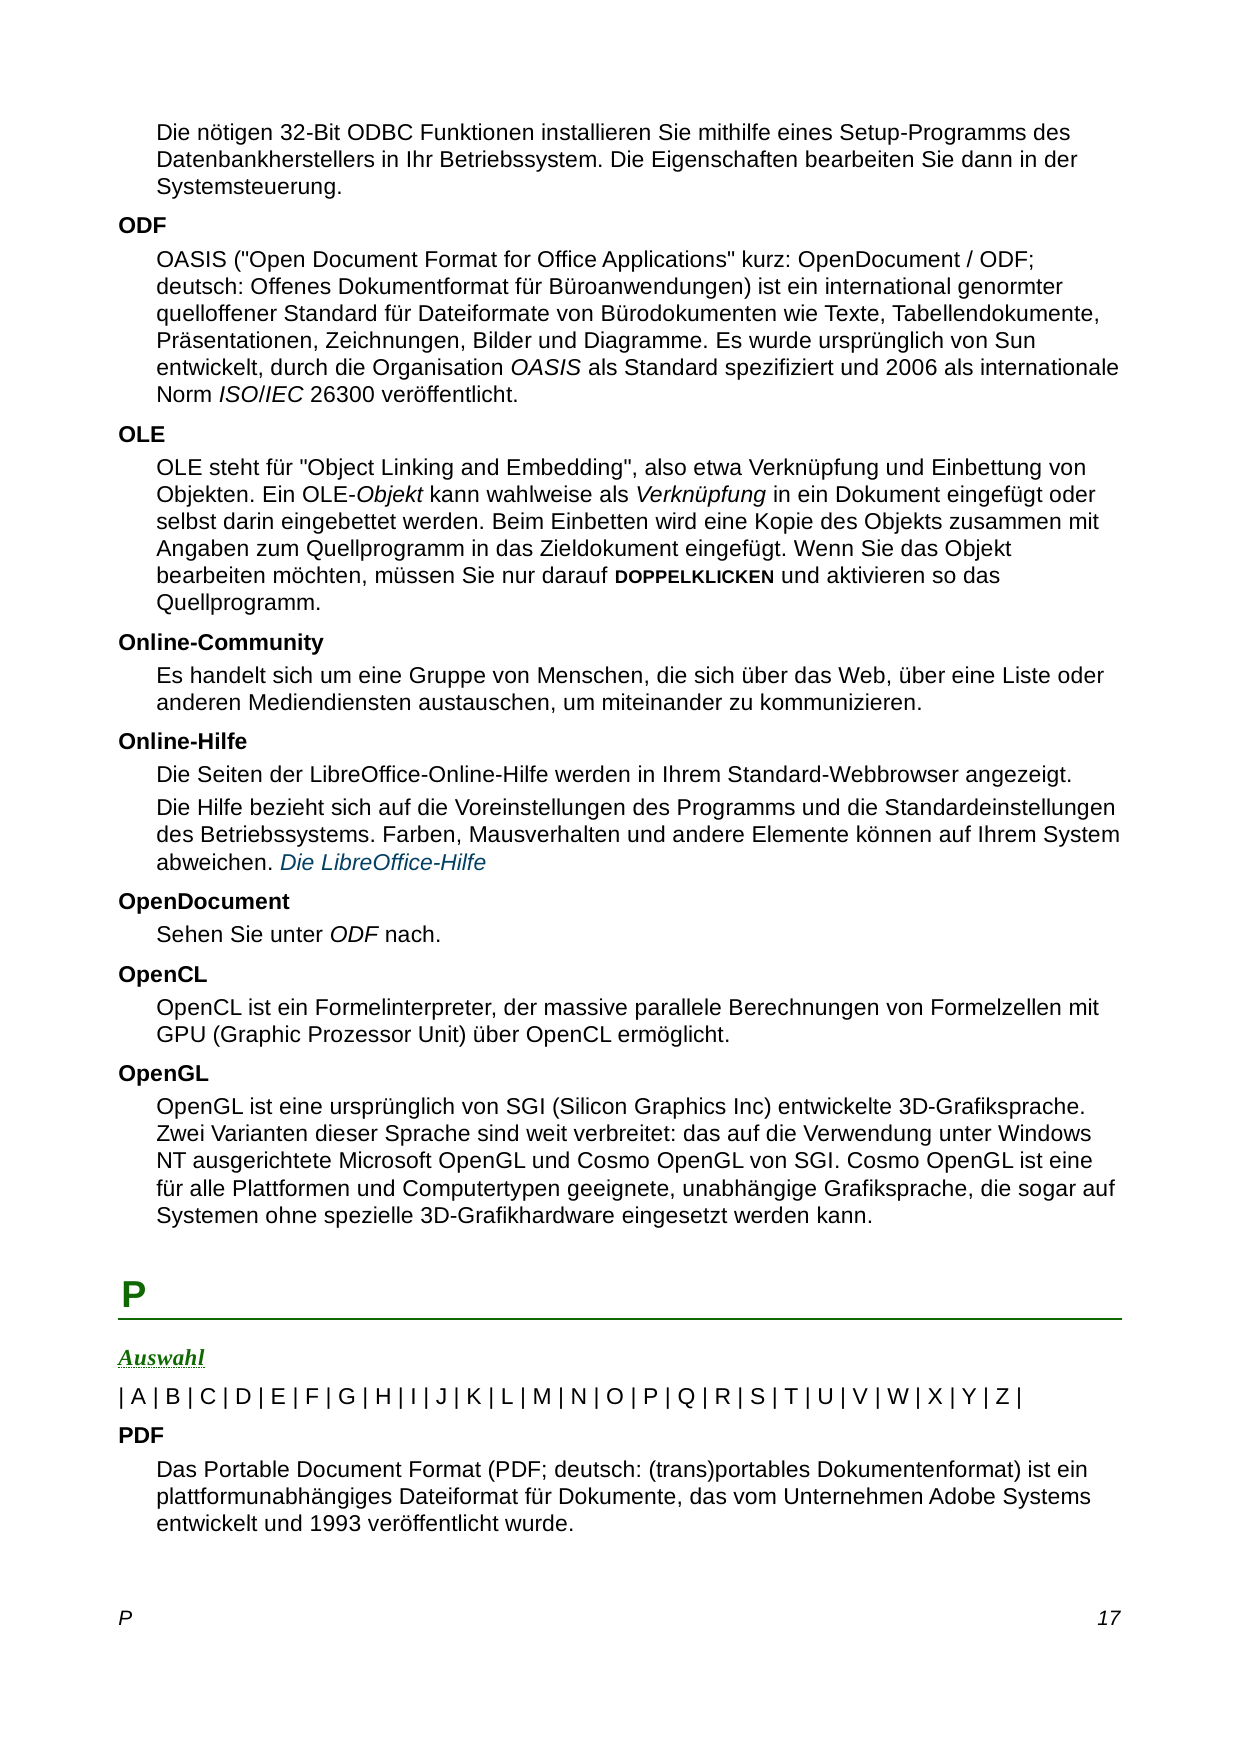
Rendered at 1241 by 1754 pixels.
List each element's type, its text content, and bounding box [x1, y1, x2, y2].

text Auswahl [118, 1344, 1122, 1371]
text OASIS ("Open Document Format for Office Applications" kurz: OpenDocument / ODF; deutsch: Offenes Dokumentformat für Büroanwendungen) ist ein international genormter quelloffener Standard für Dateiformate von Bürodokumenten wie Texte, Tabellendokumente, Präsentationen, Zeichnungen, Bilder und Diagramme. Es wurde ursprünglich von Sun entwickelt, durch die Organisation OASIS als Standard spezifiziert und 2006 als internationale Norm ISO/IEC 26300 veröffentlicht. [156, 245, 1122, 407]
text OpenCL ist ein Formelinterpreter, der massive parallele Berechnungen von Formelzellen mit GPU (Graphic Prozessor Unit) über OpenCL ermöglicht. [156, 993, 1122, 1047]
text Die nötigen 32-Bit ODBC Funktionen installieren Sie mithilfe eines Setup-Programms des Datenbankherstellers in Ihr Betriebssystem. Die Eigenschaften bearbeiten Sie dann in der Systemsteuerung. [156, 118, 1122, 199]
text OpenGL ist eine ursprünglich von SGI (Silicon Graphics Inc) entwickelte 3D-Grafiksprache. Zwei Varianten dieser Sprache sind weit verbreitet: das auf die Verwendung unter Windows NT ausgerichtete Microsoft OpenGL und Cosmo OpenGL von SGI. Cosmo OpenGL ist eine für alle Plattformen und Computertypen geeignete, unabhängige Grafiksprache, die sogar auf Systemen ohne spezielle 3D-Grafikhardware eingesetzt werden kann. [156, 1093, 1122, 1228]
text Es handelt sich um eine Gruppe von Menschen, die sich über das Web, über eine Liste oder anderen Mediendiensten austauschen, um miteinander zu kommunizieren. [156, 661, 1122, 715]
text Die Hilfe bezieht sich auf die Voreinstellungen des Programms und die Standardeinstellungen des Betriebssystems. Farben, Mausverhalten und andere Elemente können auf Ihrem System abweichen. Die LibreOffice-Hilfe [156, 794, 1122, 875]
text Das Portable Document Format (PDF; deutsch: (trans)portables Dokumentenformat) ist ein plattformunabhängiges Dateiformat für Dokumente, das vom Unternehmen Adobe Systems entwickelt und 1993 veröffentlicht wurde. [156, 1455, 1122, 1536]
list PDF [118, 1422, 1122, 1449]
list OLE [118, 420, 1122, 447]
text OLE steht für "Object Linking and Embedding", also etwa Verknüpfung und Einbettung von Objekten. Ein OLE-Objekt kann wahlweise als Verknüpfung in ein Dokument eingefügt oder selbst darin eingebettet werden. Beim Einbetten wird eine Kopie des Objekts zusammen mit Angaben zum Quellprogramm in das Zieldokument eingefügt. Wenn Sie das Objekt bearbeiten möchten, müssen Sie nur darauf doppelklicken und aktivieren so das Quellprogramm. [156, 453, 1122, 615]
list ODF [118, 212, 1122, 239]
list OpenDocument [118, 887, 1122, 914]
subtitle P [118, 1269, 1122, 1318]
text | A | B | C | D | E | F | G | H | I | J | K | L | M | N | O | P | Q | R | S | T | U | V | W | X | Y | Z | [118, 1382, 1122, 1409]
list OpenGL [118, 1060, 1122, 1087]
list Online-Community [118, 628, 1122, 655]
text Sehen Sie unter ODF nach. [156, 920, 1122, 947]
list Online-Hilfe [118, 728, 1122, 755]
list OpenCL [118, 960, 1122, 987]
text Die Seiten der LibreOffice-Online-Hilfe werden in Ihrem Standard-Webbrowser angezeigt. [156, 761, 1122, 788]
